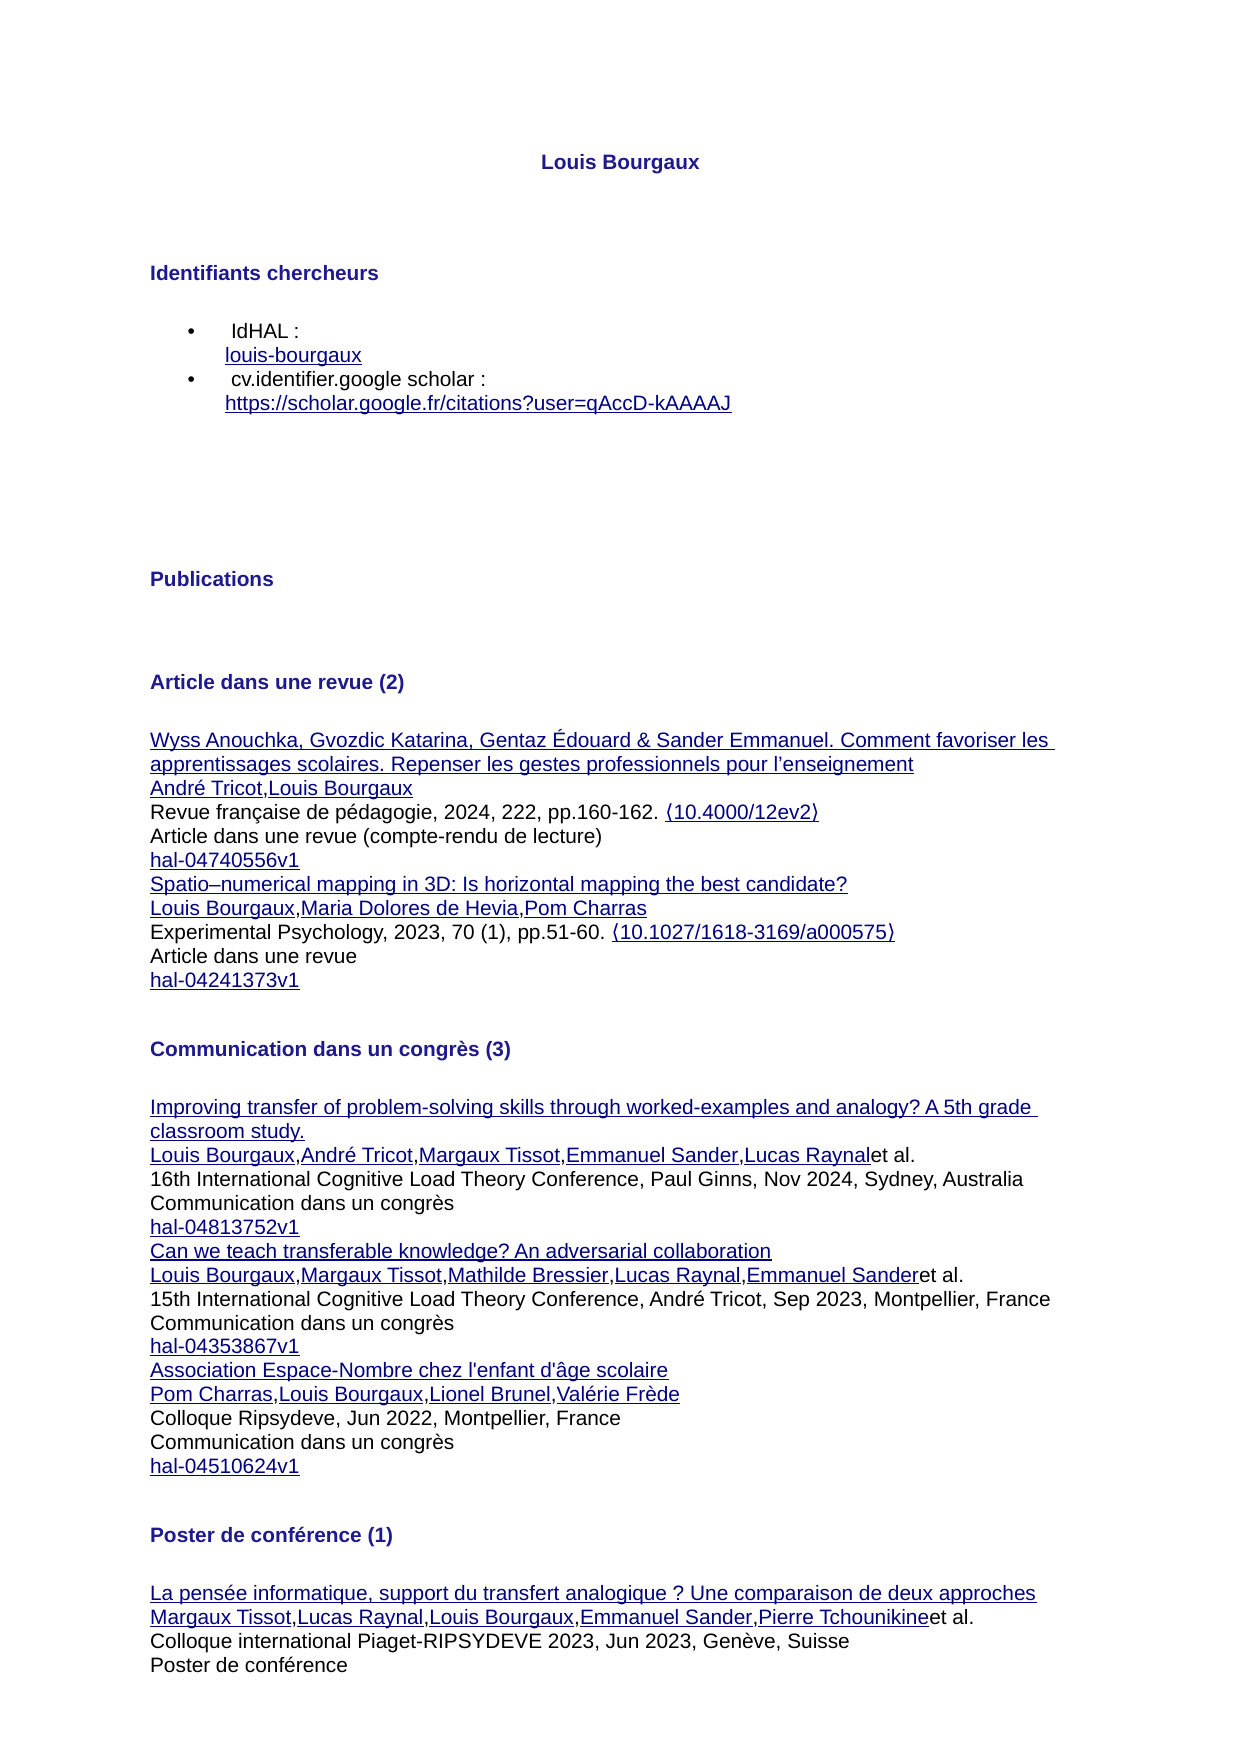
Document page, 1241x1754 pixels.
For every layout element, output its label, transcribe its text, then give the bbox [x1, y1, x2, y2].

subtitle Publications [150, 567, 1090, 591]
subtitle Poster de conférence (1) [150, 1523, 1090, 1547]
table_header Improving transfer of problem-solving skills through worked-examples and analogy? A 5th grade classroom study. Louis Bourgaux,André Tricot,Margaux Tissot,Emmanuel Sander,Lucas Raynalet al. 16th International Cognitive Load Theory Conference, Paul Ginns, Nov 2024, Sydney, Australia Communication dans un congrès hal-04813752v1 [150, 1095, 1090, 1238]
list IdHAL : [187, 319, 1090, 343]
list https://scholar.google.fr/citations?user=qAccD-kAAAAJ [187, 391, 1090, 414]
subtitle Article dans une revue (2) [150, 670, 1090, 694]
list louis-bourgaux [187, 343, 1090, 367]
table_header La pensée informatique, support du transfert analogique ? Une comparaison de deux approches Margaux Tissot,Lucas Raynal,Louis Bourgaux,Emmanuel Sander,Pierre Tchounikineet al. Colloque international Piaget-RIPSYDEVE 2023, Jun 2023, Genève, Suisse Poster de conférence [150, 1581, 1090, 1677]
table_header Wyss Anouchka, Gvozdic Katarina, Gentaz Édouard & Sander Emmanuel. Comment favoriser les apprentissages scolaires. Repenser les gestes professionnels pour l’enseignement André Tricot,Louis Bourgaux Revue française de pédagogie, 2024, 222, pp.160-162. ⟨10.4000/12ev2⟩ Article dans une revue (compte-rendu de lecture) hal-04740556v1 [150, 728, 1090, 872]
list cv.identifier.google scholar : [187, 367, 1090, 391]
subtitle Louis Bourgaux [150, 150, 1090, 174]
table_cell Association Espace-Nombre chez l'enfant d'âge scolaire Pom Charras,Louis Bourgaux,Lionel Brunel,Valérie Frède Colloque Ripsydeve, Jun 2022, Montpellier, France Communication dans un congrès hal-04510624v1 [150, 1358, 1090, 1478]
subtitle Communication dans un congrès (3) [150, 1036, 1090, 1060]
table_cell Spatio–numerical mapping in 3D: Is horizontal mapping the best candidate? Louis Bourgaux,Maria Dolores de Hevia,Pom Charras Experimental Psychology, 2023, 70 (1), pp.51-60. ⟨10.1027/1618-3169/a000575⟩ Article dans une revue hal-04241373v1 [150, 872, 1090, 992]
subtitle Identifiants chercheurs [150, 260, 1090, 284]
table_cell Can we teach transferable knowledge? An adversarial collaboration Louis Bourgaux,Margaux Tissot,Mathilde Bressier,Lucas Raynal,Emmanuel Sanderet al. 15th International Cognitive Load Theory Conference, André Tricot, Sep 2023, Montpellier, France Communication dans un congrès hal-04353867v1 [150, 1239, 1090, 1358]
